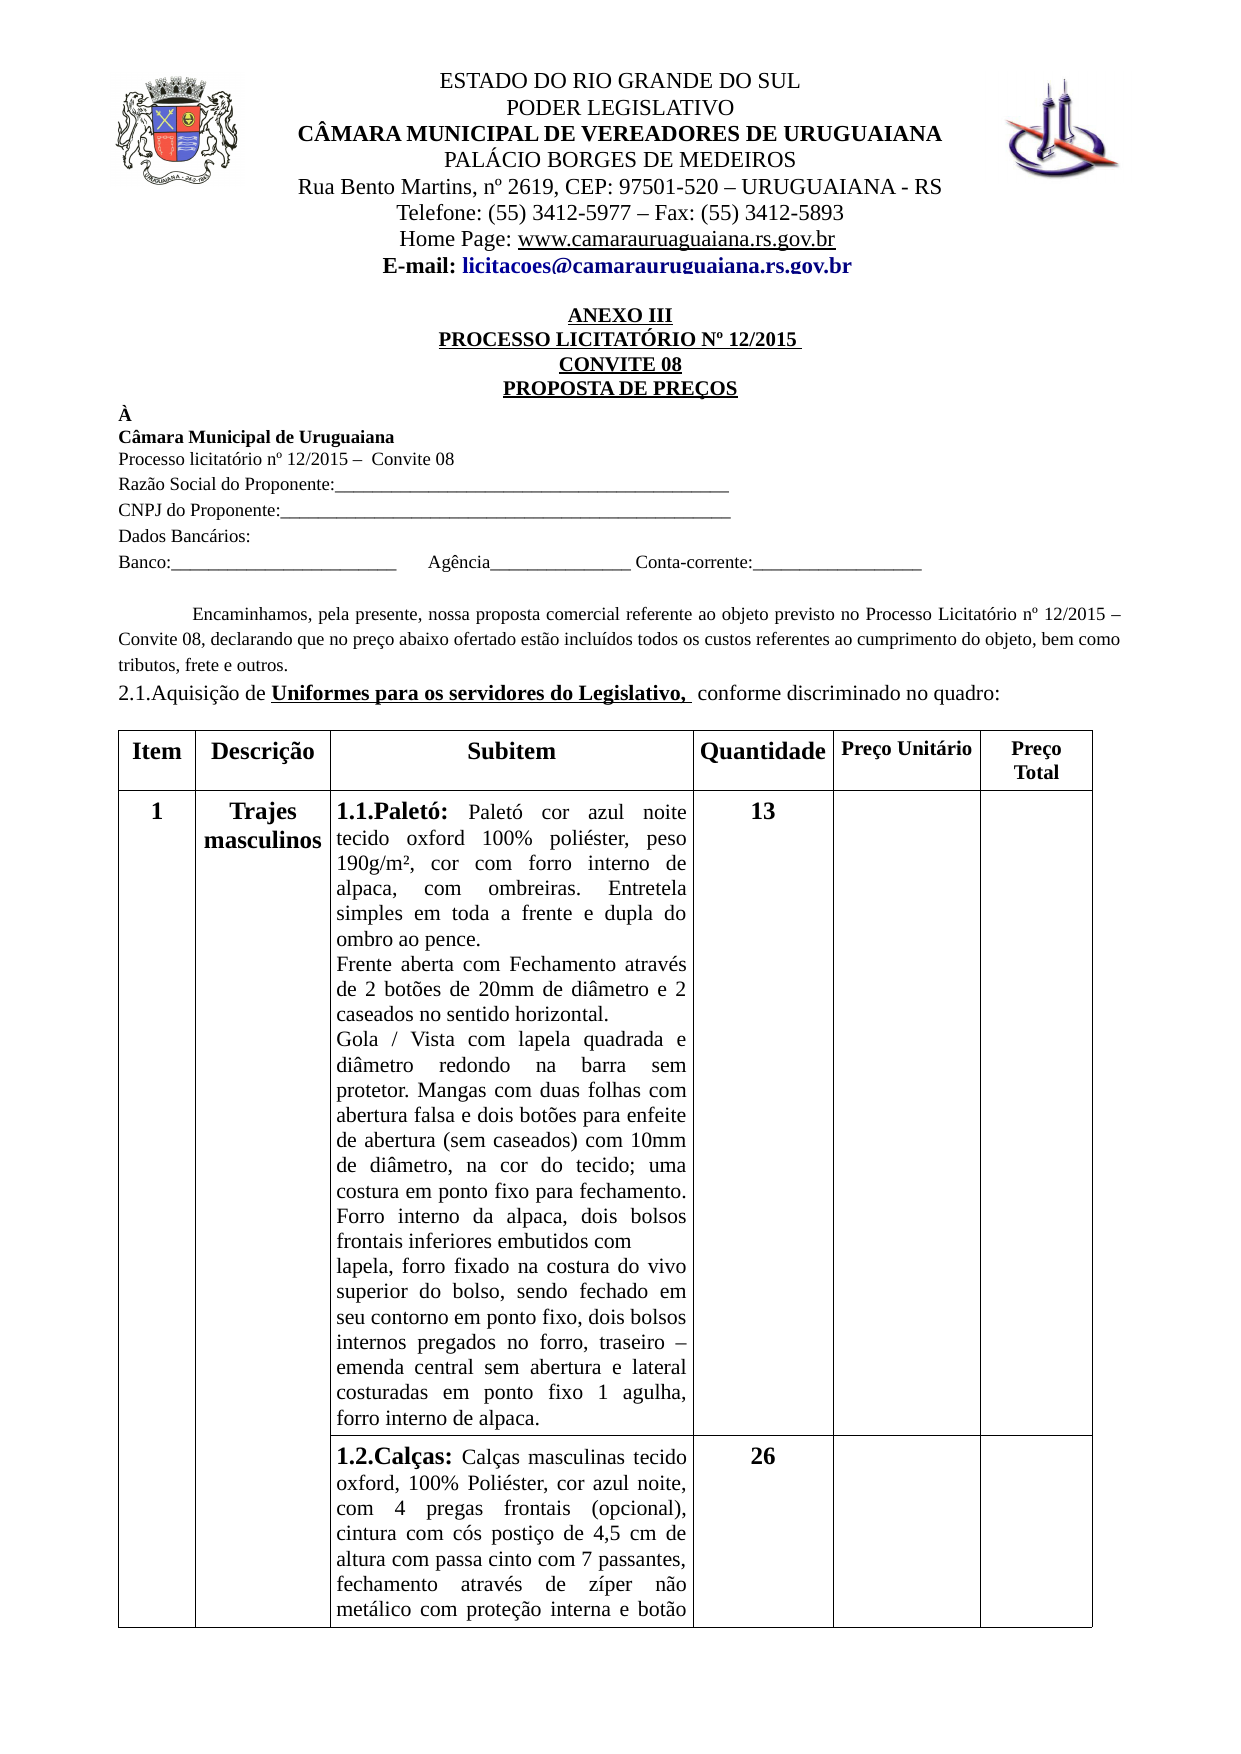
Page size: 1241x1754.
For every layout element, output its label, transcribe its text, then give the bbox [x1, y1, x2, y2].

text Razão Social do Proponente:__________________________________________ [118, 473, 1122, 495]
table_cell 1.2.Calças: Calças masculinas tecido oxford, 100% Poliéster, cor azul noite, com 4 pregas frontais (opcional), cintura com cós postiço de 4,5 cm de altura com passa cinto com 7 passantes, fechamento através de zíper não metálico com proteção interna e botão [331, 1436, 693, 1627]
text Dados Bancários: [118, 525, 1122, 547]
table_header Subitem [331, 731, 693, 790]
table_cell Trajes masculinos [196, 791, 330, 1627]
table_cell 13 [694, 791, 833, 1435]
table_header Preço Unitário [834, 731, 980, 790]
text 2.1.Aquisição de Uniformes para os servidores do Legislativo, conforme discriminado no quadro: [118, 680, 1122, 705]
text CNPJ do Proponente:________________________________________________ [118, 499, 1122, 521]
table_cell [834, 791, 980, 1435]
table_cell 26 [694, 1436, 833, 1627]
table_cell 1.1.Paletó: Paletó cor azul noite tecido oxford 100% poliéster, peso 190g/m², cor com forro interno de alpaca, com ombreiras. Entretela simples em toda a frente e dupla do ombro ao pence. Frente aberta com Fechamento através de 2 botões de 20mm de diâmetro e 2 caseados no sentido horizontal. Gola / Vista com lapela quadrada e diâmetro redondo na barra sem protetor. Mangas com duas folhas com abertura falsa e dois botões para enfeite de abertura (sem caseados) com 10mm de diâmetro, na cor do tecido; uma costura em ponto fixo para fechamento. Forro interno da alpaca, dois bolsos frontais inferiores embutidos com lapela, forro fixado na costura do vivo superior do bolso, sendo fechado em seu contorno em ponto fixo, dois bolsos internos pregados no forro, traseiro – emenda central sem abertura e lateral costuradas em ponto fixo 1 agulha, forro interno de alpaca. [331, 791, 693, 1435]
text Processo licitatório nº 12/2015 – Convite 08 [118, 447, 1122, 469]
subtitle À [118, 404, 1122, 426]
text Banco:________________________ Agência_______________ Conta-corrente:__________________ [118, 551, 1122, 572]
text CONVITE 08 [118, 351, 1122, 376]
table_header Item [119, 731, 195, 790]
table_cell 1 [119, 791, 195, 1627]
text Encaminhamos, pela presente, nossa proposta comercial referente ao objeto previsto no Processo Licitatório nº 12/2015 – Convite 08, declarando que no preço abaixo ofertado estão incluídos todos os custos referentes ao cumprimento do objeto, bem como tributos, frete e outros. [118, 602, 1122, 676]
picture [110, 72, 246, 187]
table_cell [981, 791, 1092, 1435]
table_cell [981, 1436, 1092, 1627]
text PROCESSO LICITATÓRIO Nº 12/2015 [118, 327, 1122, 351]
subtitle Câmara Municipal de Uruguaiana [118, 426, 1122, 447]
text PROPOSTA DE PREÇOS [118, 376, 1122, 399]
table_header Preço Total [981, 731, 1092, 790]
table_cell [834, 1436, 980, 1627]
table_header Descrição [196, 731, 330, 790]
subtitle ANEXO III [118, 303, 1122, 327]
table_header Quantidade [694, 731, 833, 790]
